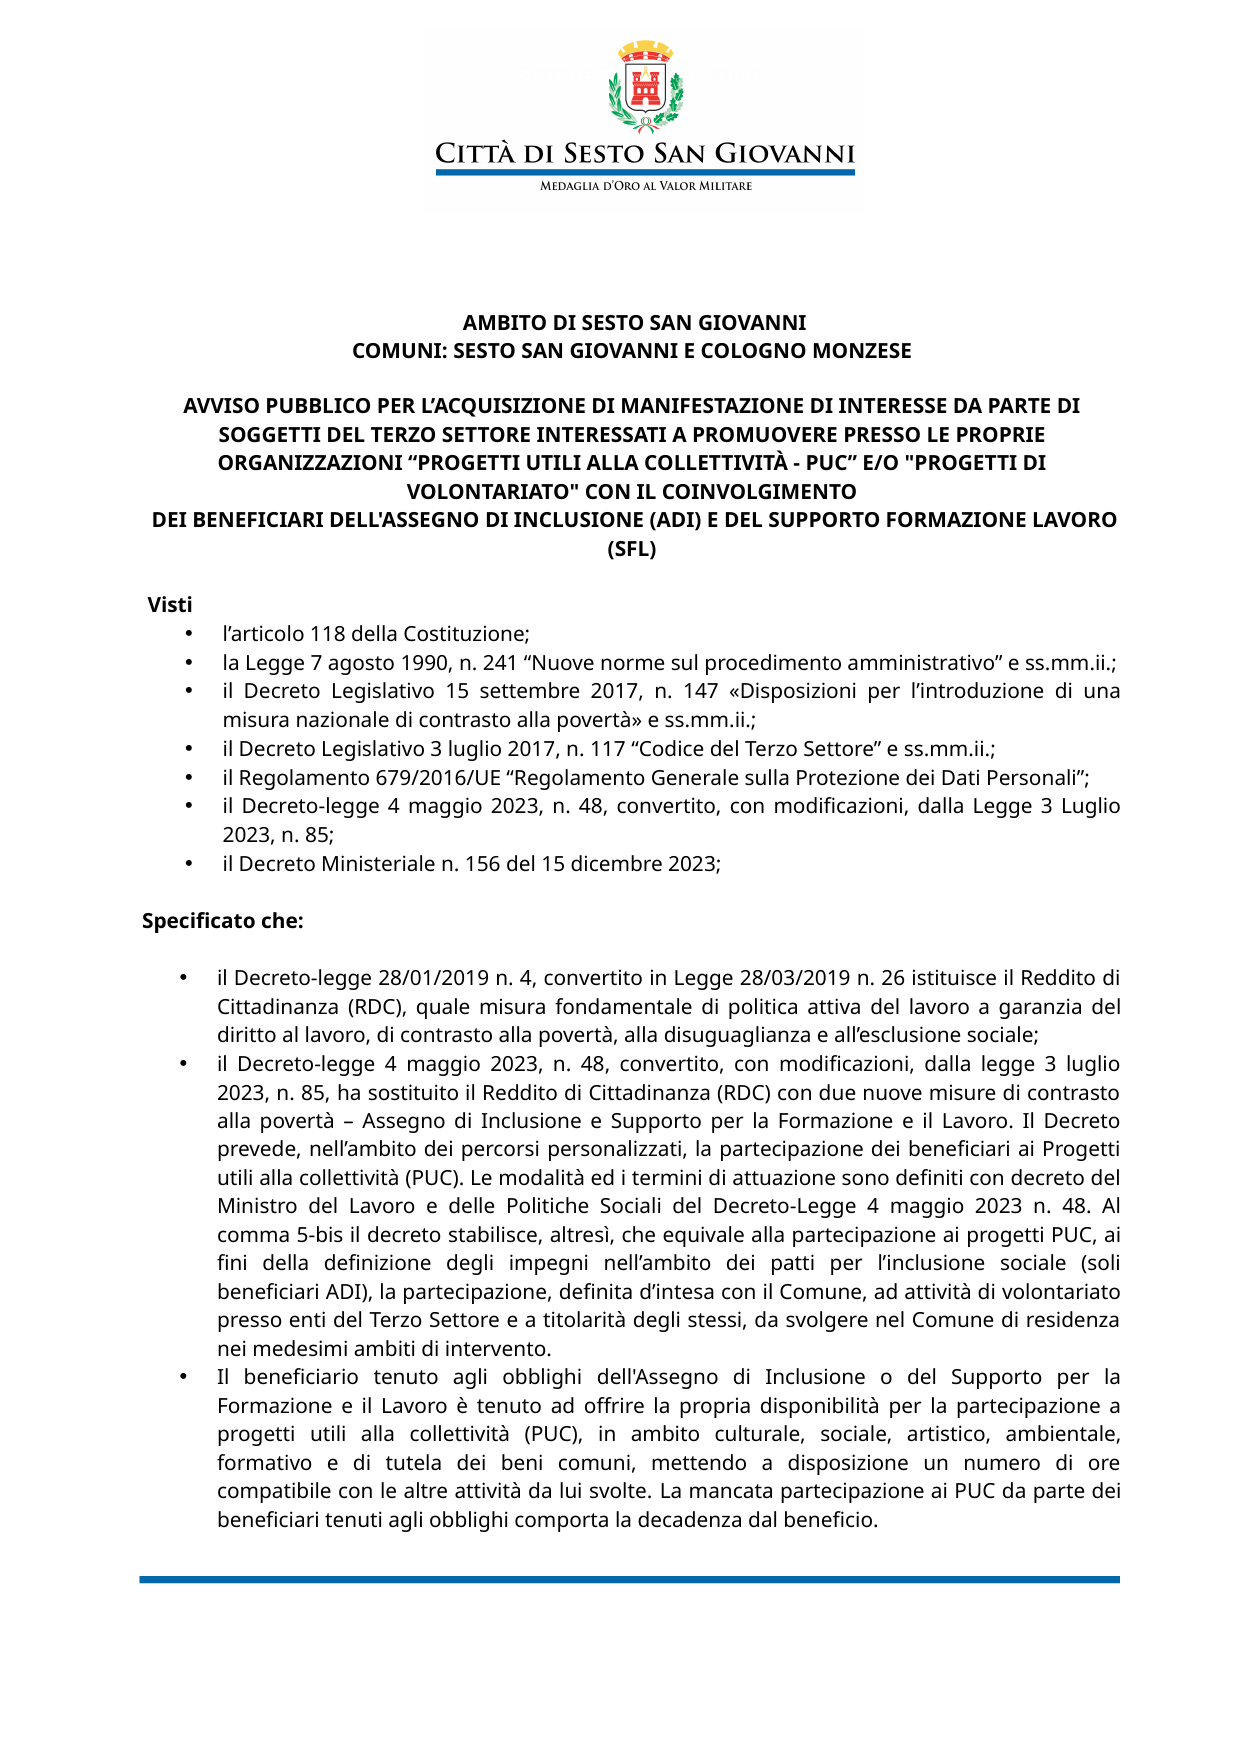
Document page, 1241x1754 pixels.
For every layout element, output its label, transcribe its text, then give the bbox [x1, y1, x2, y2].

list il Decreto-legge 28/01/2019 n. 4, convertito in Legge 28/03/2019 n. 26 istituisce il Reddito di Cittadinanza (RDC), quale misura fondamentale di politica attiva del lavoro a garanzia del diritto al lavoro, di contrasto alla povertà, alla disuguaglianza e all’esclusione sociale; [179, 963, 1122, 1049]
list il Decreto Legislativo 15 settembre 2017, n. 147 «Disposizioni per l’introduzione di una misura nazionale di contrasto alla povertà» e ss.mm.ii.; [185, 677, 1122, 733]
list la Legge 7 agosto 1990, n. 241 “Nuove norme sul procedimento amministrativo” e ss.mm.ii.; [185, 648, 1122, 676]
text AVVISO PUBBLICO PER L’ACQUISIZIONE DI MANIFESTAZIONE DI INTERESSE DA PARTE DI SOGGETTI DEL TERZO SETTORE INTERESSATI A PROMUOVERE PRESSO LE PROPRIE ORGANIZZAZIONI “PROGETTI UTILI ALLA COLLETTIVITÀ - PUC” E/O "PROGETTI DI VOLONTARIATO" CON IL COINVOLGIMENTO [142, 391, 1122, 505]
list il Decreto-legge 4 maggio 2023, n. 48, convertito, con modificazioni, dalla legge 3 luglio 2023, n. 85, ha sostituito il Reddito di Cittadinanza (RDC) con due nuove misure di contrasto alla povertà – Assegno di Inclusione e Supporto per la Formazione e il Lavoro. Il Decreto prevede, nell’ambito dei percorsi personalizzati, la partecipazione dei beneficiari ai Progetti utili alla collettività (PUC). Le modalità ed i termini di attuazione sono definiti con decreto del Ministro del Lavoro e delle Politiche Sociali del Decreto-Legge 4 maggio 2023 n. 48. Al comma 5-bis il decreto stabilisce, altresì, che equivale alla partecipazione ai progetti PUC, ai fini della definizione degli impegni nell’ambito dei patti per l’inclusione sociale (soli beneficiari ADI), la partecipazione, definita d’intesa con il Comune, ad attività di volontariato presso enti del Terzo Settore e a titolarità degli stessi, da svolgere nel Comune di residenza nei medesimi ambiti di intervento. [179, 1049, 1122, 1362]
text Visti [142, 591, 1122, 619]
text DEI BENEFICIARI DELL'ASSEGNO DI INCLUSIONE (ADI) E DEL SUPPORTO FORMAZIONE LAVORO (SFL) [142, 505, 1122, 562]
list il Decreto-legge 4 maggio 2023, n. 48, convertito, con modificazioni, dalla Legge 3 Luglio 2023, n. 85; [185, 792, 1122, 848]
text COMUNI: SESTO SAN GIOVANNI E COLOGNO MONZESE [142, 337, 1122, 365]
list il Decreto Legislativo 3 luglio 2017, n. 117 “Codice del Terzo Settore” e ss.mm.ii.; [185, 734, 1122, 762]
list l’articolo 118 della Costituzione; [185, 619, 1122, 647]
list il Decreto Ministeriale n. 156 del 15 dicembre 2023; [185, 849, 1122, 877]
text AMBITO DI SESTO SAN GIOVANNI [142, 308, 1122, 337]
list Il beneficiario tenuto agli obblighi dell'Assegno di Inclusione o del Supporto per la Formazione e il Lavoro è tenuto ad offrire la propria disponibilità per la partecipazione a progetti utili alla collettività (PUC), in ambito culturale, sociale, artistico, ambientale, formativo e di tutela dei beni comuni, mettendo a disposizione un numero di ore compatibile con le altre attività da lui svolte. La mancata partecipazione ai PUC da parte dei beneficiari tenuti agli obblighi comporta la decadenza dal beneficio. [179, 1362, 1122, 1533]
text Specificato che: [142, 907, 1122, 935]
list il Regolamento 679/2016/UE “Regolamento Generale sulla Protezione dei Dati Personali”; [185, 763, 1122, 791]
